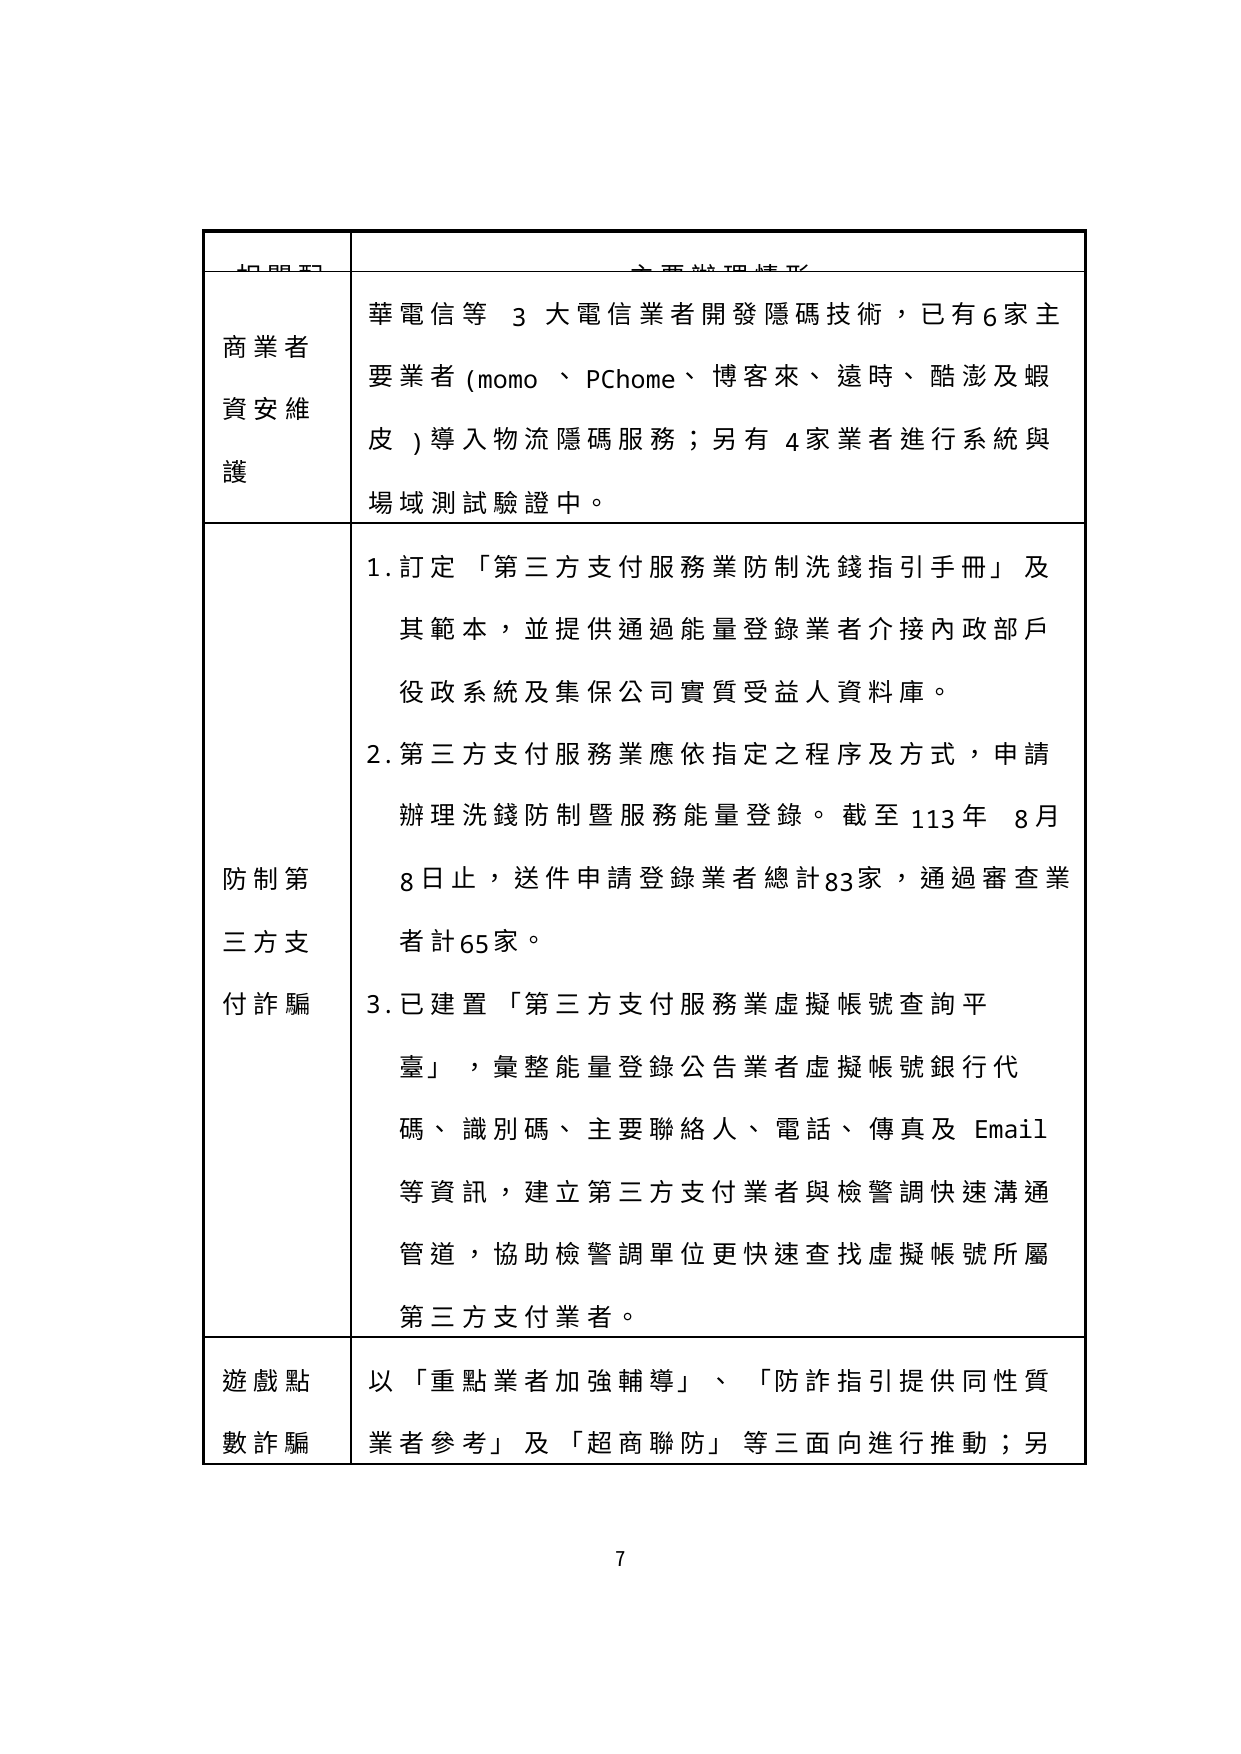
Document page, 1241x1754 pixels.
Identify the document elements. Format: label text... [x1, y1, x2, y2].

table_cell 1.訂定「第三方支付服務業防制洗錢指引手冊」及其範本，並提供通過能量登錄業者介接內政部戶役政系統及集保公司實質受益人資料庫。 2.第三方支付服務業應依指定之程序及方式，申請辦理洗錢防制暨服務能量登錄。截至113年 8月8日止，送件申請登錄業者總計83家，通過審查業者計65家。 3.已建置「第三方支付服務業虛擬帳號查詢平臺」，彙整能量登錄公告業者虛擬帳號銀行代碼、識別碼、主要聯絡人、電話、傳真及Email等資訊，建立第三方支付業者與檢警調快速溝通管道，協助檢警調單位更快速查找虛擬帳號所屬第三方支付業者。 [352, 524, 1084, 1336]
table_header 相關配套 [205, 233, 350, 271]
table_cell 防制第三方支付詐騙 [205, 524, 350, 1336]
table_header 主要辦理情形 [352, 233, 1084, 271]
table_cell 加強電商業者資安維護 [205, 272, 350, 522]
table_cell 電商資安強化輔導：已推動台灣大哥大、遠傳、中華電信等 3 大電信業者開發隱碼技術，已有6家主要業者(momo、PChome、博客來、遠時、酷澎及蝦皮)導入物流隱碼服務；另有4家業者進行系統與場域測試驗證中。 [352, 272, 1084, 522]
table_cell 以「重點業者加強輔導」、「防詐指引提供同性質業者參考」及「超商聯防」等三面向進行推動；另針對重點業者加強輔導，促使業者推出點數儲值服務之遊戲入點時間（延遲48小時），並搭配「點數防詐鎖卡平台」服務。 [352, 1338, 1084, 1463]
table_cell 遊戲點數詐騙防治 [205, 1338, 350, 1463]
